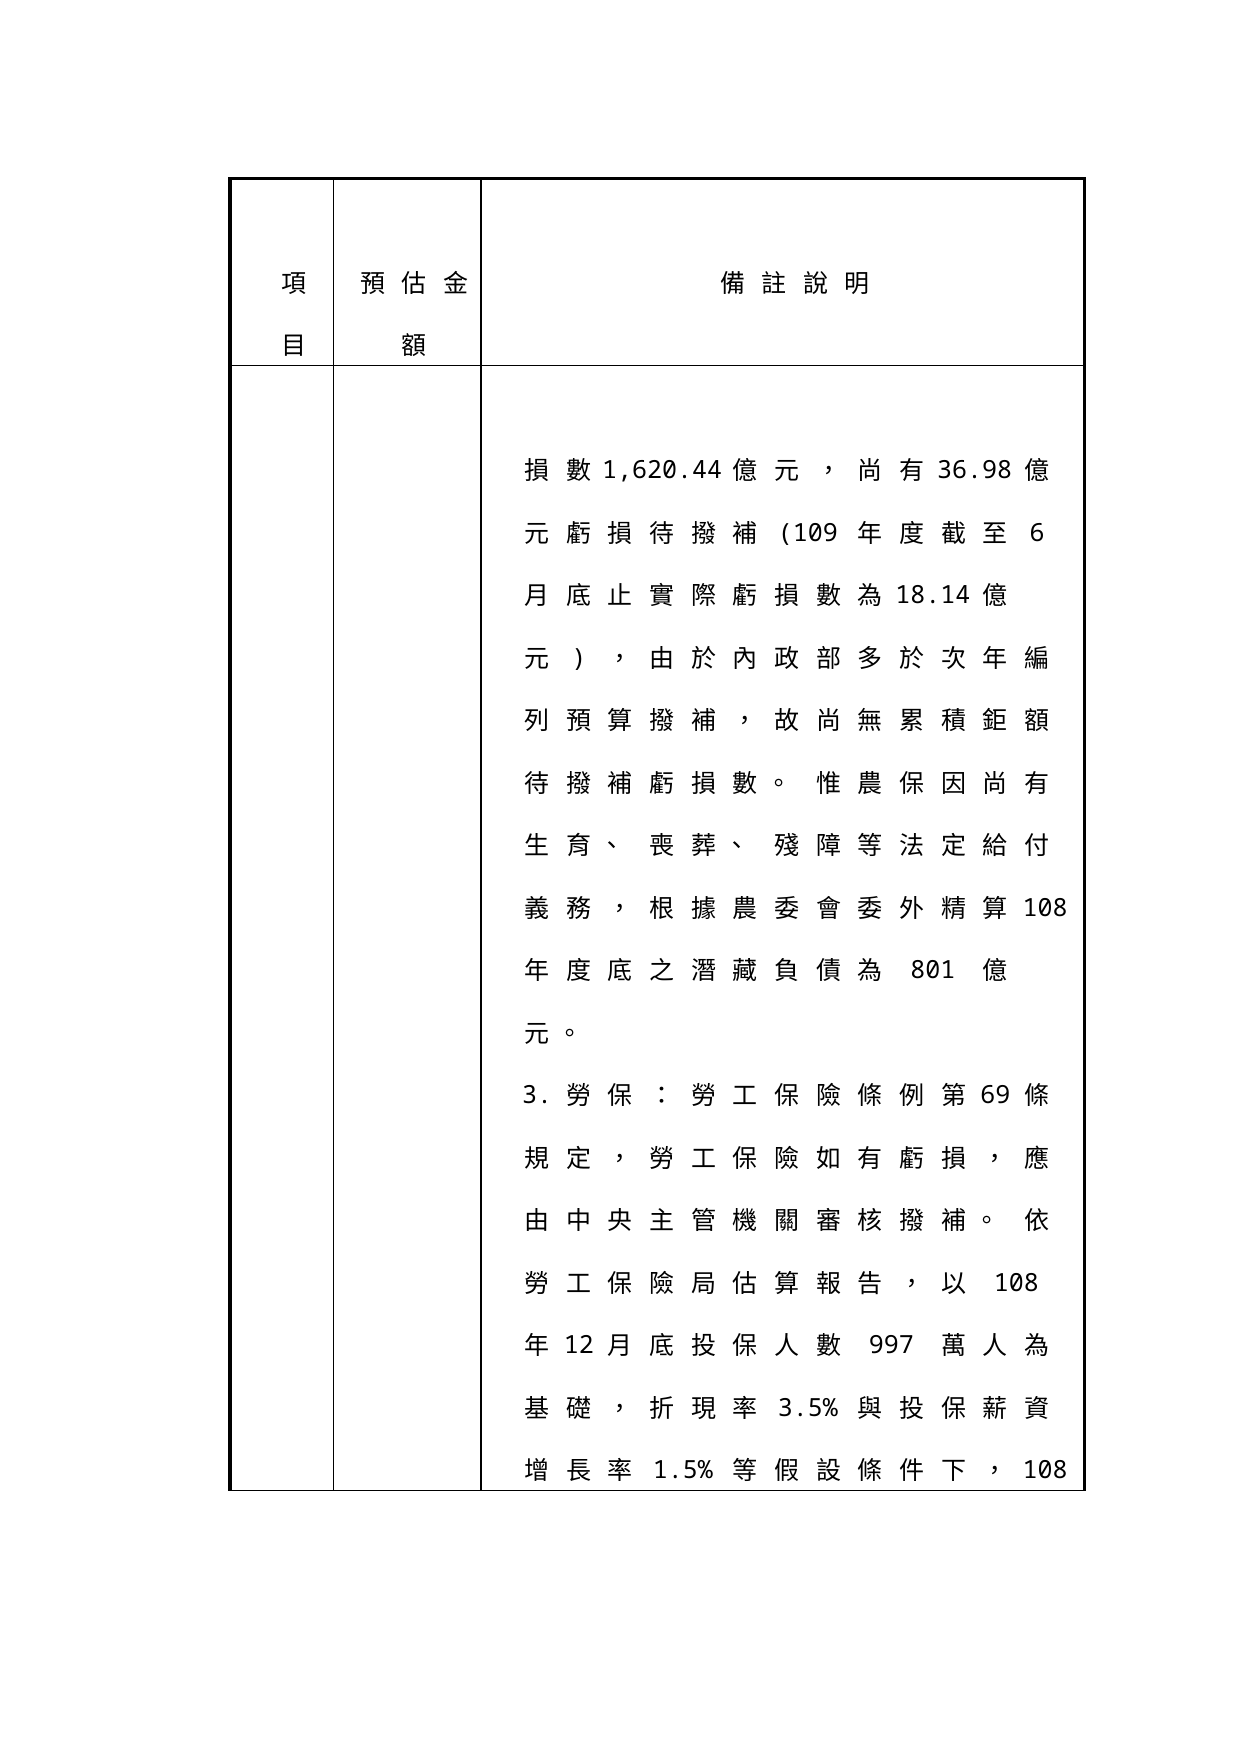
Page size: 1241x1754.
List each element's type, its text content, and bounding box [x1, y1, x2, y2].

table_cell [334, 366, 480, 1490]
table_cell 損數1,620.44億元，尚有36.98億元虧損待撥補(109年度截至6月底止實際虧損數為18.14億元)，由於內政部多於次年編列預算撥補，故尚無累積鉅額待撥補虧損數。惟農保因尚有生育、喪葬、殘障等法定給付義務，根據農委會委外精算108年度底之潛藏負債為801億元。 3.勞保：勞工保險條例第69條規定，勞工保險如有虧損，應由中央主管機關審核撥補。依勞工保險局估算報告，以108年12月底投保人數997萬人為基礎，折現率3.5%與投保薪資增長率1.5%等假設條件下，108 [482, 366, 1083, 1490]
table_header 項目 [232, 180, 333, 365]
table_header 備註說明 [482, 180, 1083, 365]
table_header 預估金額 [334, 180, 480, 365]
table_cell [232, 366, 333, 1490]
